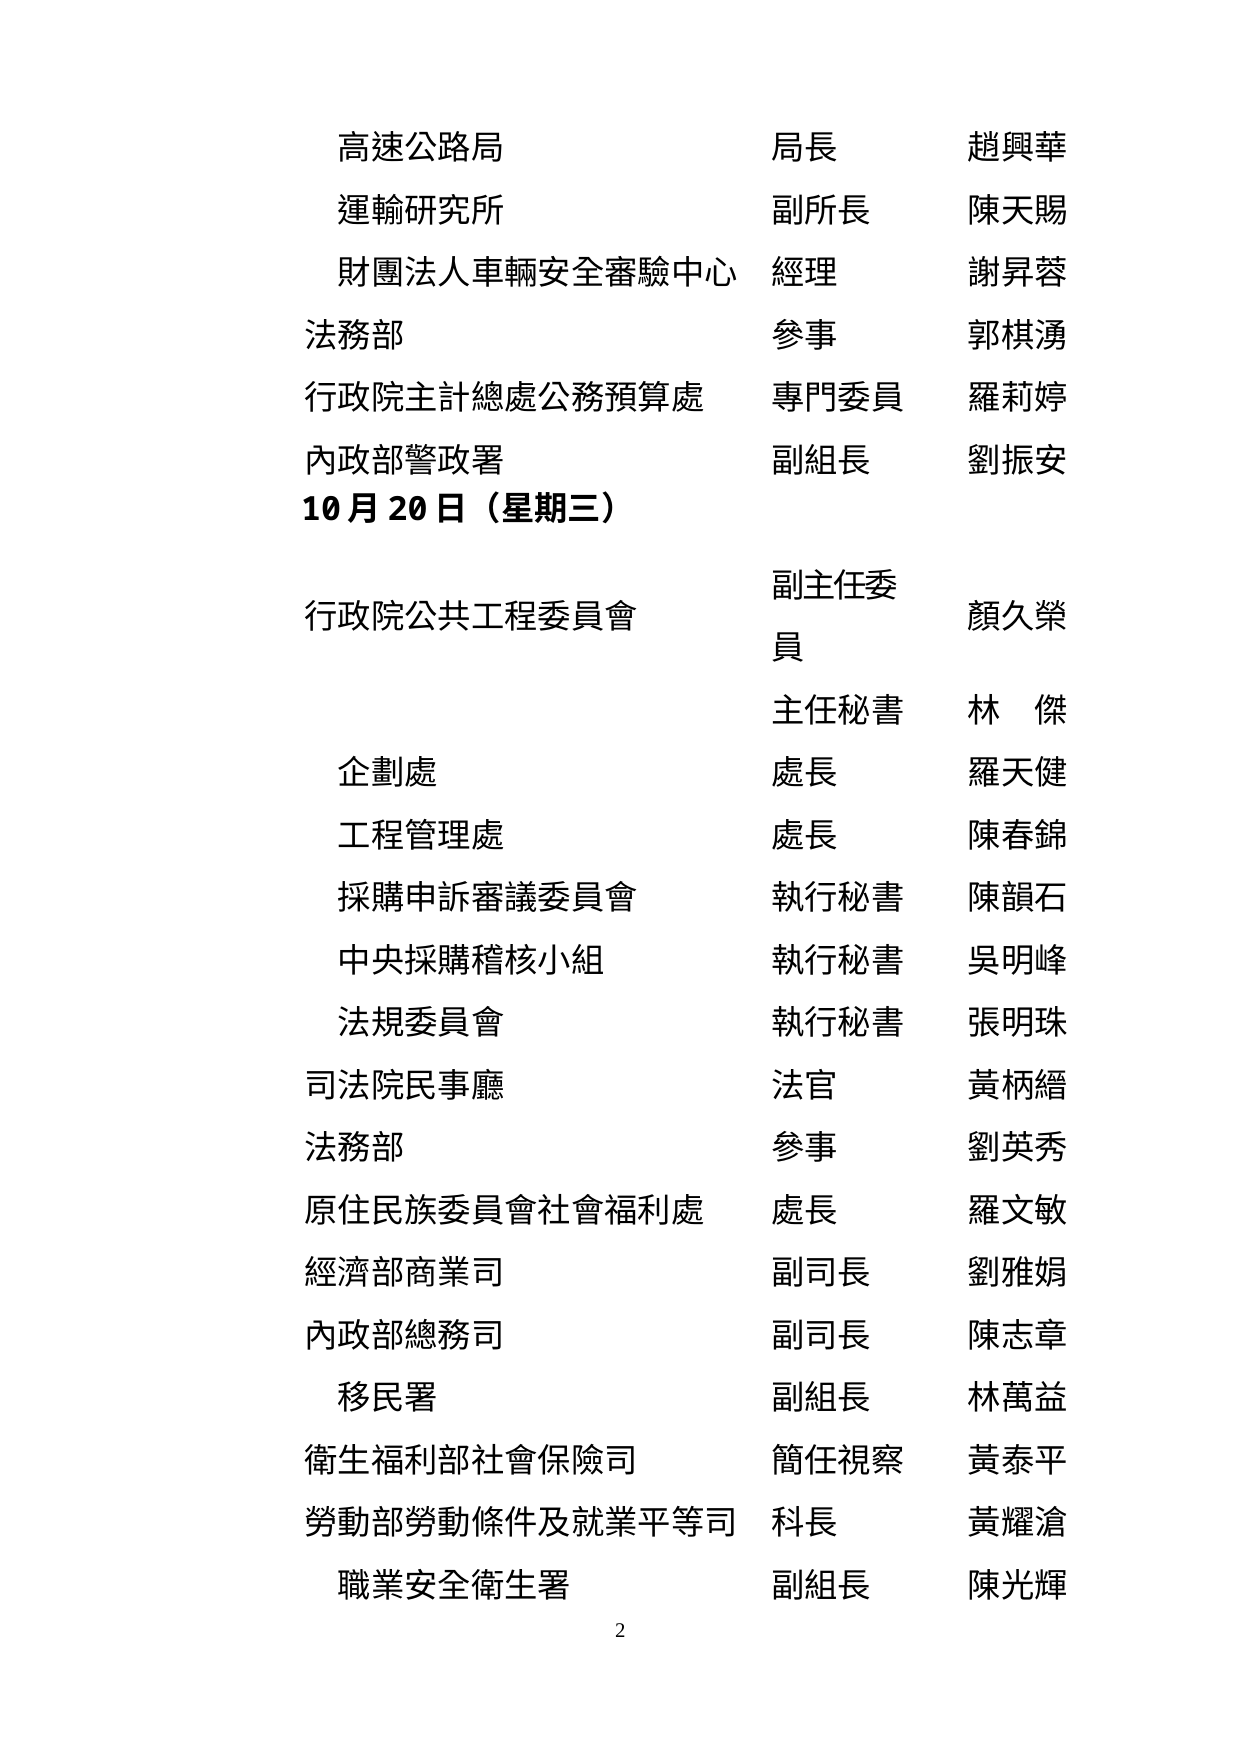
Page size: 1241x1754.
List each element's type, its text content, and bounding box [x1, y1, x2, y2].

table_cell 張明珠 [936, 978, 1098, 1041]
table_cell 參事 [759, 291, 936, 353]
table_header 顏久榮 [936, 541, 1098, 666]
table_cell 工程管理處 [301, 791, 759, 853]
table_cell 陳天賜 [936, 166, 1098, 228]
table_header 副主任委員 [759, 541, 936, 666]
table_cell 劉雅娟 [936, 1228, 1098, 1291]
table_cell 財團法人車輛安全審驗中心 [301, 228, 759, 291]
table_cell 原住民族委員會社會福利處 [301, 1166, 759, 1228]
table_cell 郭棋湧 [936, 291, 1098, 353]
table_cell 運輸研究所 [301, 166, 759, 228]
table_cell 參事 [759, 1103, 936, 1166]
table_cell 林萬益 [936, 1353, 1098, 1416]
table_cell 謝昇蓉 [936, 228, 1098, 291]
table_cell 行政院主計總處公務預算處 [301, 353, 759, 416]
table_cell 職業安全衛生署 [301, 1541, 759, 1603]
table_cell 羅文敏 [936, 1166, 1098, 1228]
table_cell 法務部 [301, 291, 759, 353]
table_cell 專門委員 [759, 353, 936, 416]
table_cell 法官 [759, 1041, 936, 1103]
table_cell 副組長 [759, 416, 936, 478]
table_cell 羅天健 [936, 728, 1098, 791]
table_cell 陳韻石 [936, 853, 1098, 916]
table_cell 採購申訴審議委員會 [301, 853, 759, 916]
table_cell 中央採購稽核小組 [301, 916, 759, 978]
table_cell 內政部總務司 [301, 1291, 759, 1353]
table_cell 副司長 [759, 1291, 936, 1353]
table_cell 副司長 [759, 1228, 936, 1291]
table_cell 黃柄縉 [936, 1041, 1098, 1103]
table_cell 執行秘書 [759, 853, 936, 916]
table_cell 科長 [759, 1478, 936, 1541]
table_cell 勞動部勞動條件及就業平等司 [301, 1478, 759, 1541]
table_cell 經濟部商業司 [301, 1228, 759, 1291]
table_cell 執行秘書 [759, 916, 936, 978]
table_cell 法規委員會 [301, 978, 759, 1041]
table_cell 經理 [759, 228, 936, 291]
table_cell 陳光輝 [936, 1541, 1098, 1603]
table_cell 副組長 [759, 1541, 936, 1603]
table_cell [301, 666, 759, 728]
table_cell 衛生福利部社會保險司 [301, 1416, 759, 1478]
text 10月20日（星期三） [136, 478, 1104, 530]
table_cell 司法院民事廳 [301, 1041, 759, 1103]
table_cell 局長 [759, 103, 936, 166]
table_cell 陳春錦 [936, 791, 1098, 853]
table_cell 處長 [759, 791, 936, 853]
table_cell 黃泰平 [936, 1416, 1098, 1478]
table_cell 吳明峰 [936, 916, 1098, 978]
table_cell 內政部警政署 [301, 416, 759, 478]
table_cell 移民署 [301, 1353, 759, 1416]
table_cell 執行秘書 [759, 978, 936, 1041]
table_cell 法務部 [301, 1103, 759, 1166]
table_cell 劉英秀 [936, 1103, 1098, 1166]
table_cell 黃耀滄 [936, 1478, 1098, 1541]
table_cell 企劃處 [301, 728, 759, 791]
table_header 行政院公共工程委員會 [301, 541, 759, 666]
table_cell 劉振安 [936, 416, 1098, 478]
table_cell 副所長 [759, 166, 936, 228]
table_cell 主任秘書 [759, 666, 936, 728]
table_cell 處長 [759, 728, 936, 791]
table_cell 高速公路局 [301, 103, 759, 166]
table_cell 林 傑 [936, 666, 1098, 728]
table_cell 趙興華 [936, 103, 1098, 166]
table_cell 陳志章 [936, 1291, 1098, 1353]
table_cell 簡任視察 [759, 1416, 936, 1478]
table_cell 羅莉婷 [936, 353, 1098, 416]
table_cell 副組長 [759, 1353, 936, 1416]
table_cell 處長 [759, 1166, 936, 1228]
